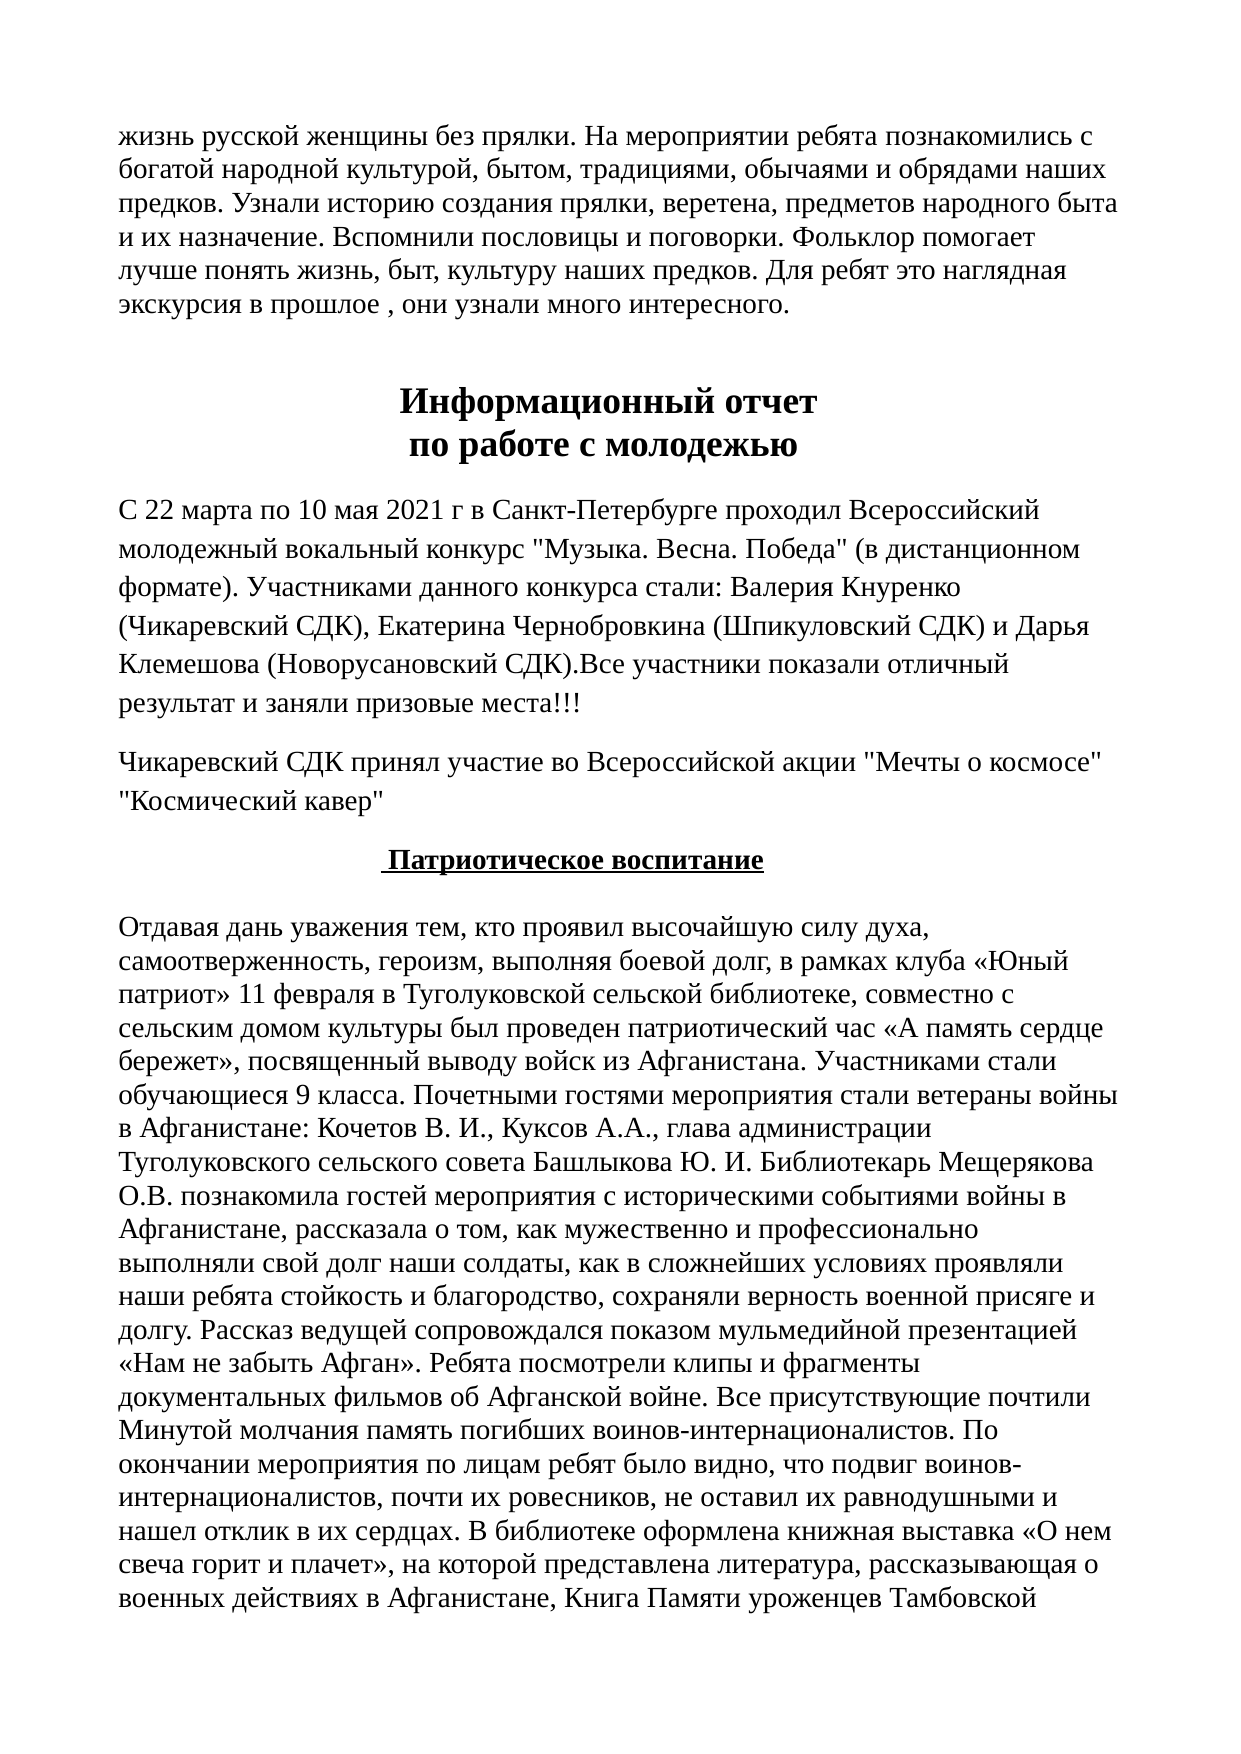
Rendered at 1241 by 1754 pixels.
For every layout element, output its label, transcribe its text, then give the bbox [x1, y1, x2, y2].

text Чикаревский СДК принял участие во Всероссийской акции "Мечты о космосе" "Космический кавер" [118, 744, 1122, 816]
text Информационный отчет [118, 379, 1122, 422]
text по работе с молодежью [118, 422, 1122, 465]
text Отдавая дань уважения тем, кто проявил высочайшую силу духа, самоотверженность, героизм, выполняя боевой долг, в рамках клуба «Юный патриот» 11 февраля в Туголуковской сельской библиотеке, совместно с сельским домом культуры был проведен патриотический час «А память сердце бережет», посвященный выводу войск из Афганистана. Участниками стали обучающиеся 9 класса. Почетными гостями мероприятия стали ветераны войны в Афганистане: Кочетов В. И., Куксов А.А., глава администрации Туголуковского сельского совета Башлыкова Ю. И. Библиотекарь Мещерякова О.В. познакомила гостей мероприятия с историческими событиями войны в Афганистане, рассказала о том, как мужественно и профессионально выполняли свой долг наши солдаты, как в сложнейших условиях проявляли наши ребята стойкость и благородство, сохраняли верность военной присяге и долгу. Рассказ ведущей сопровождался показом мульмедийной презентацией «Нам не забыть Афган». Ребята посмотрели клипы и фрагменты документальных фильмов об Афганской войне. Все присутствующие почтили Минутой молчания память погибших воинов-интернационалистов. По окончании мероприятия по лицам ребят было видно, что подвиг воинов-интернационалистов, почти их ровесников, не оставил их равнодушными и нашел отклик в их сердцах. В библиотеке оформлена книжная выставка «О нем свеча горит и плачет», на которой представлена литература, рассказывающая о военных действиях в Афганистане, Книга Памяти уроженцев Тамбовской [118, 909, 1122, 1614]
text жизнь русской женщины без прялки. На мероприятии ребята​ познакомились с богатой народной культурой, бытом, традициями, обычаями и обрядами наших предков. Узнали историю создания прялки, веретена, предметов народного быта и их назначение. Вспомнили пословицы и поговорки. Фольклор помогает лучше понять жизнь, быт, культуру наших предков. Для ребят это наглядная экскурсия в прошлое , они узнали много интересного. [118, 118, 1122, 319]
text С 22 марта по 10 мая 2021 г в Санкт-Петербурге проходил Всероссийский молодежный вокальный конкурс "Музыка. Весна. Победа" (в дистанционном формате). Участниками данного конкурса стали: Валерия Кнуренко (Чикаревский СДК), Екатерина Чернобровкина (Шпикуловский СДК) и Дарья Клемешова (Новорусановский СДК).Все участники показали отличный результат и заняли призовые места!!! [118, 492, 1122, 718]
text Патриотическое воспитание [118, 842, 1122, 876]
